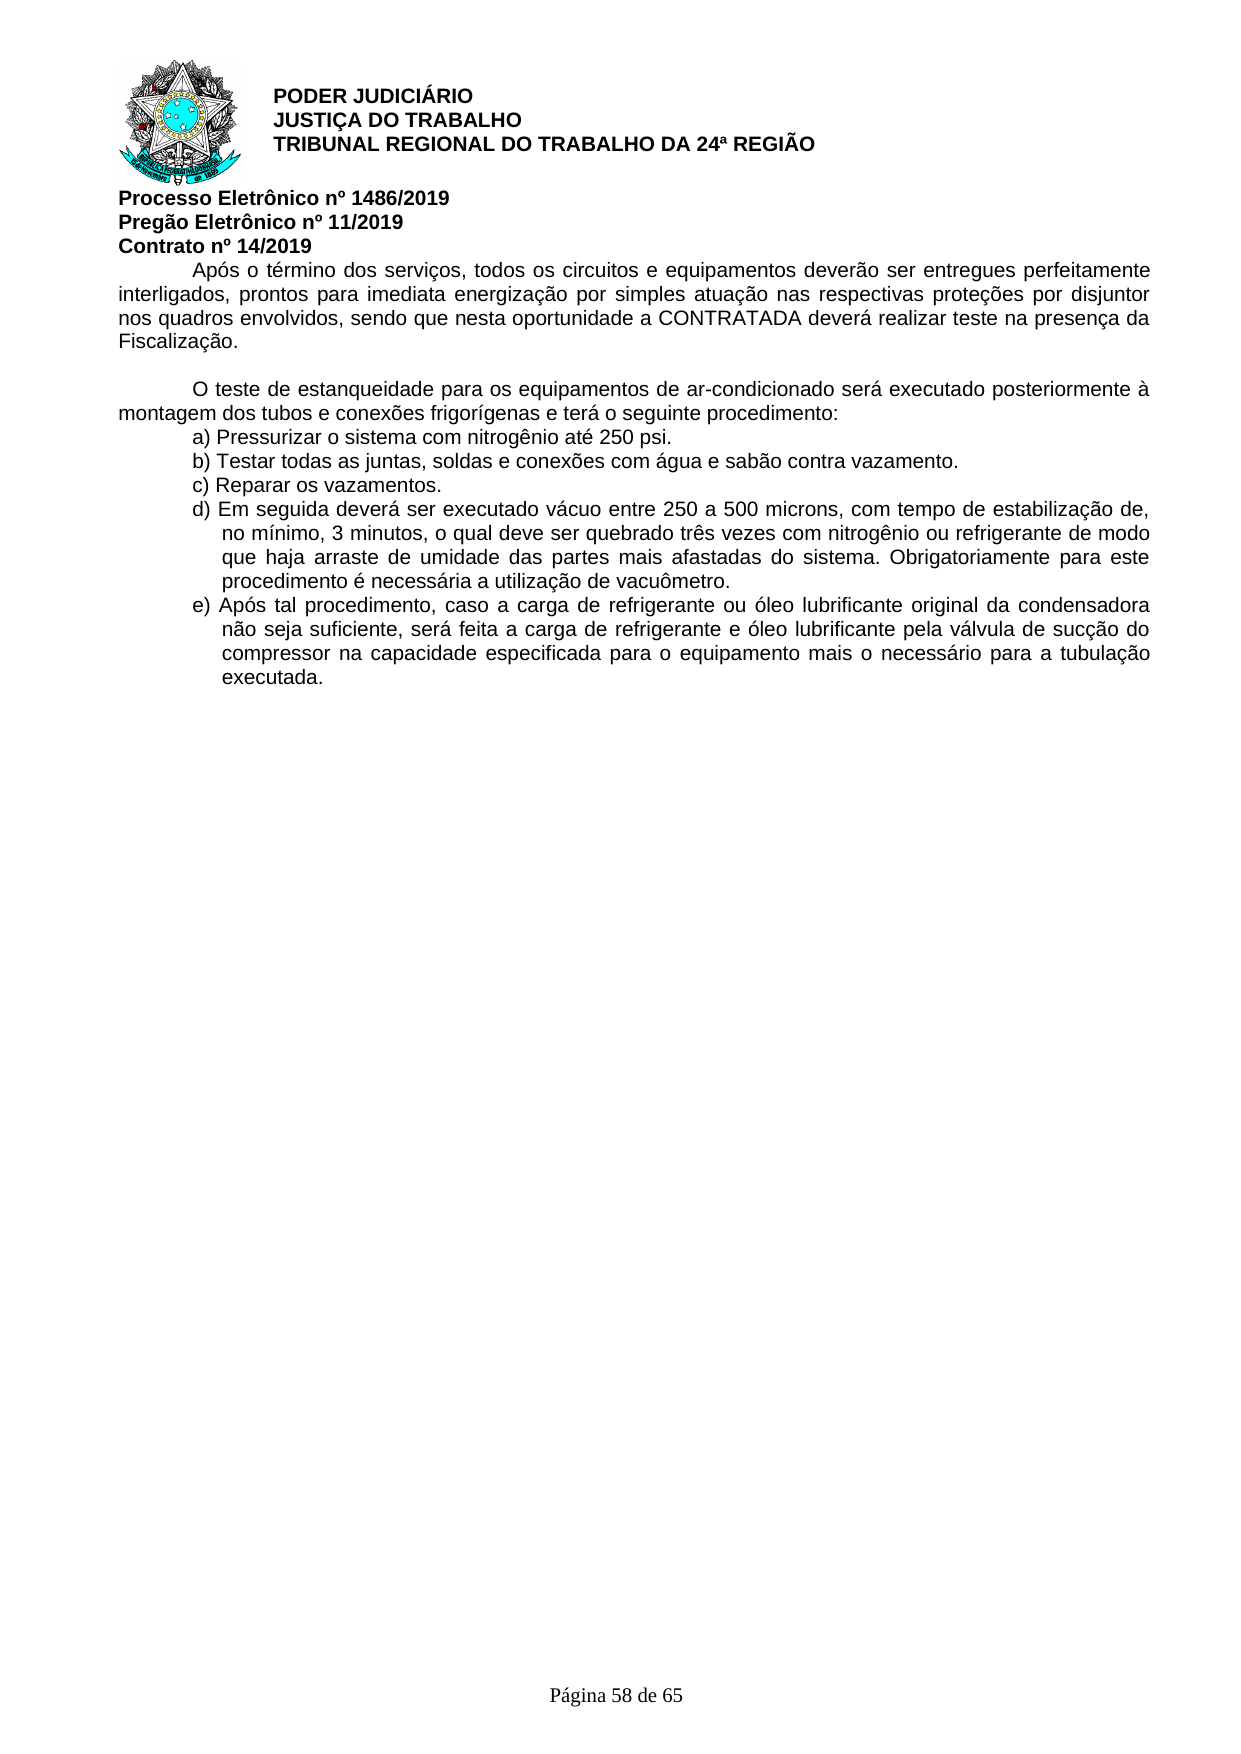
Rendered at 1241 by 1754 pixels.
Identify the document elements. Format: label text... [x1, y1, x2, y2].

text b) Testar todas as juntas, soldas e conexões com água e sabão contra vazamento. [118, 449, 1152, 473]
text c) Reparar os vazamentos. [118, 473, 1152, 497]
text a) Pressurizar o sistema com nitrogênio até 250 psi. [118, 425, 1152, 449]
text e) Após tal procedimento, caso a carga de refrigerante ou óleo lubrificante original da condensadora não seja suficiente, será feita a carga de refrigerante e óleo lubrificante pela válvula de sucção do compressor na capacidade especificada para o equipamento mais o necessário para a tubulação executada. [192, 593, 1152, 689]
text Após o término dos serviços, todos os circuitos e equipamentos deverão ser entregues perfeitamente interligados, prontos para imediata energização por simples atuação nas respectivas proteções por disjuntor nos quadros envolvidos, sendo que nesta oportunidade a CONTRATADA deverá realizar teste na presença da Fiscalização. [118, 257, 1152, 353]
picture [118, 59, 243, 186]
text O teste de estanqueidade para os equipamentos de ar-condicionado será executado posteriormente à montagem dos tubos e conexões frigorígenas e terá o seguinte procedimento: [118, 377, 1152, 425]
text d) Em seguida deverá ser executado vácuo entre 250 a 500 microns, com tempo de estabilização de, no mínimo, 3 minutos, o qual deve ser quebrado três vezes com nitrogênio ou refrigerante de modo que haja arraste de umidade das partes mais afastadas do sistema. Obrigatoriamente para este procedimento é necessária a utilização de vacuômetro. [192, 497, 1152, 593]
